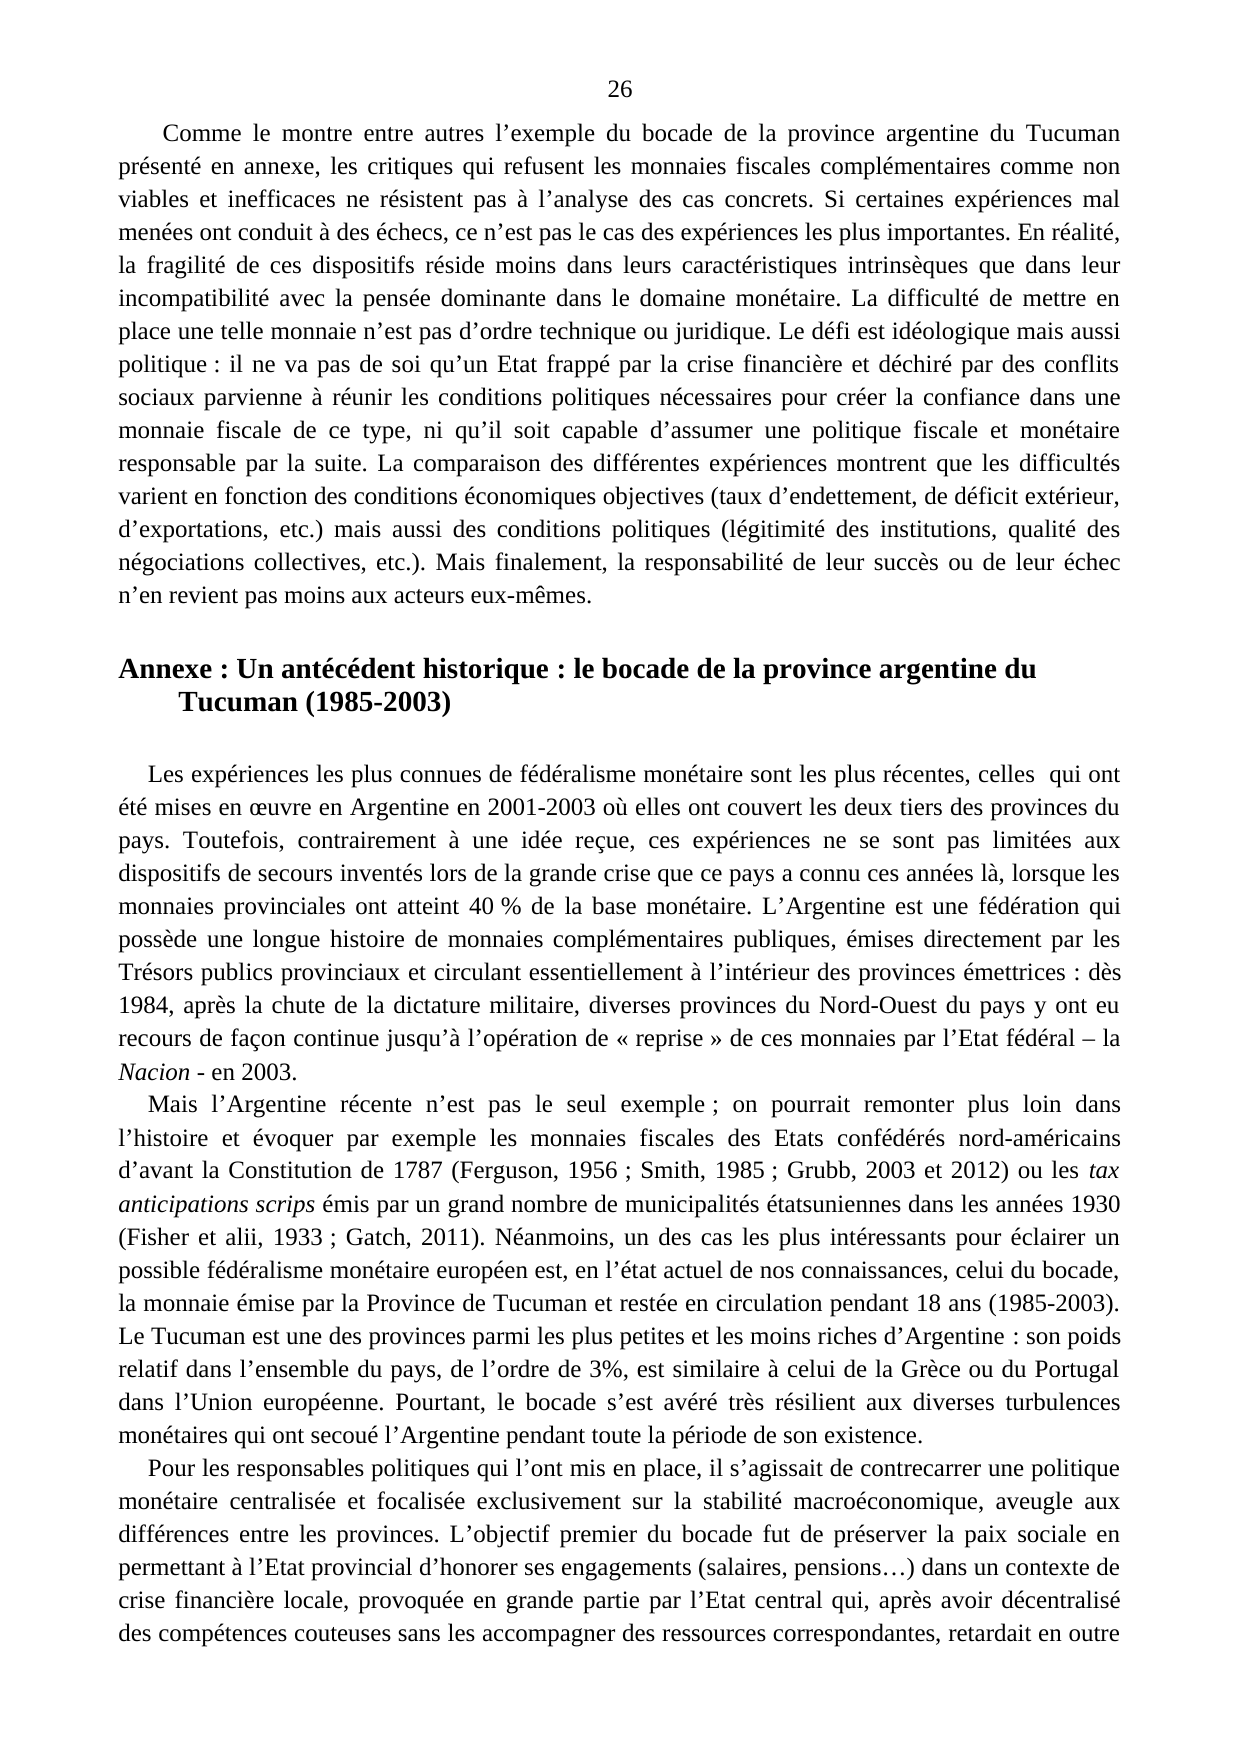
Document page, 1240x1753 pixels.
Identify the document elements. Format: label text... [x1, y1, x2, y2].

subtitle Annexe : Un antécédent historique : le bocade de la province argentine du Tucuman (1985-2003) [118, 651, 1121, 718]
text Les expériences les plus connues de fédéralisme monétaire sont les plus récentes, celles qui ont été mises en œuvre en Argentine en 2001-2003 où elles ont couvert les deux tiers des provinces du pays. Toutefois, contrairement à une idée reçue, ces expériences ne se sont pas limitées aux dispositifs de secours inventés lors de la grande crise que ce pays a connu ces années là, lorsque les monnaies provinciales ont atteint 40 % de la base monétaire. L’Argentine est une fédération qui possède une longue histoire de monnaies complémentaires publiques, émises directement par les Trésors publics provinciaux et circulant essentiellement à l’intérieur des provinces émettrices : dès 1984, après la chute de la dictature militaire, diverses provinces du Nord-Ouest du pays y ont eu recours de façon continue jusqu’à l’opération de « reprise » de ces monnaies par l’Etat fédéral – la Nacion - en 2003. [118, 759, 1121, 1085]
text Comme le montre entre autres l’exemple du bocade de la province argentine du Tucuman présenté en annexe, les critiques qui refusent les monnaies fiscales complémentaires comme non viables et inefficaces ne résistent pas à l’analyse des cas concrets. Si certaines expériences mal menées ont conduit à des échecs, ce n’est pas le cas des expériences les plus importantes. En réalité, la fragilité de ces dispositifs réside moins dans leurs caractéristiques intrinsèques que dans leur incompatibilité avec la pensée dominante dans le domaine monétaire. La difficulté de mettre en place une telle monnaie n’est pas d’ordre technique ou juridique. Le défi est idéologique mais aussi politique : il ne va pas de soi qu’un Etat frappé par la crise financière et déchiré par des conflits sociaux parvienne à réunir les conditions politiques nécessaires pour créer la confiance dans une monnaie fiscale de ce type, ni qu’il soit capable d’assumer une politique fiscale et monétaire responsable par la suite. La comparaison des différentes expériences montrent que les difficultés varient en fonction des conditions économiques objectives (taux d’endettement, de déficit extérieur, d’exportations, etc.) mais aussi des conditions politiques (légitimité des institutions, qualité des négociations collectives, etc.). Mais finalement, la responsabilité de leur succès ou de leur échec n’en revient pas moins aux acteurs eux-mêmes. [118, 118, 1121, 609]
text Pour les responsables politiques qui l’ont mis en place, il s’agissait de contrecarrer une politique monétaire centralisée et focalisée exclusivement sur la stabilité macroéconomique, aveugle aux différences entre les provinces. L’objectif premier du bocade fut de préserver la paix sociale en permettant à l’Etat provincial d’honorer ses engagements (salaires, pensions…) dans un contexte de crise financière locale, provoquée en grande partie par l’Etat central qui, après avoir décentralisé des compétences couteuses sans les accompagner des ressources correspondantes, retardait en outre [118, 1453, 1121, 1647]
text Mais l’Argentine récente n’est pas le seul exemple ; on pourrait remonter plus loin dans l’histoire et évoquer par exemple les monnaies fiscales des Etats confédérés nord-américains d’avant la Constitution de 1787 (Ferguson, 1956 ; Smith, 1985 ; Grubb, 2003 et 2012) ou les tax anticipations scrips émis par un grand nombre de municipalités étatsuniennes dans les années 1930 (Fisher et alii, 1933 ; Gatch, 2011). Néanmoins, un des cas les plus intéressants pour éclairer un possible fédéralisme monétaire européen est, en l’état actuel de nos connaissances, celui du bocade, la monnaie émise par la Province de Tucuman et restée en circulation pendant 18 ans (1985-2003). Le Tucuman est une des provinces parmi les plus petites et les moins riches d’Argentine : son poids relatif dans l’ensemble du pays, de l’ordre de 3%, est similaire à celui de la Grèce ou du Portugal dans l’Union européenne. Pourtant, le bocade s’est avéré très résilient aux diverses turbulences monétaires qui ont secoué l’Argentine pendant toute la période de son existence. [118, 1089, 1121, 1448]
